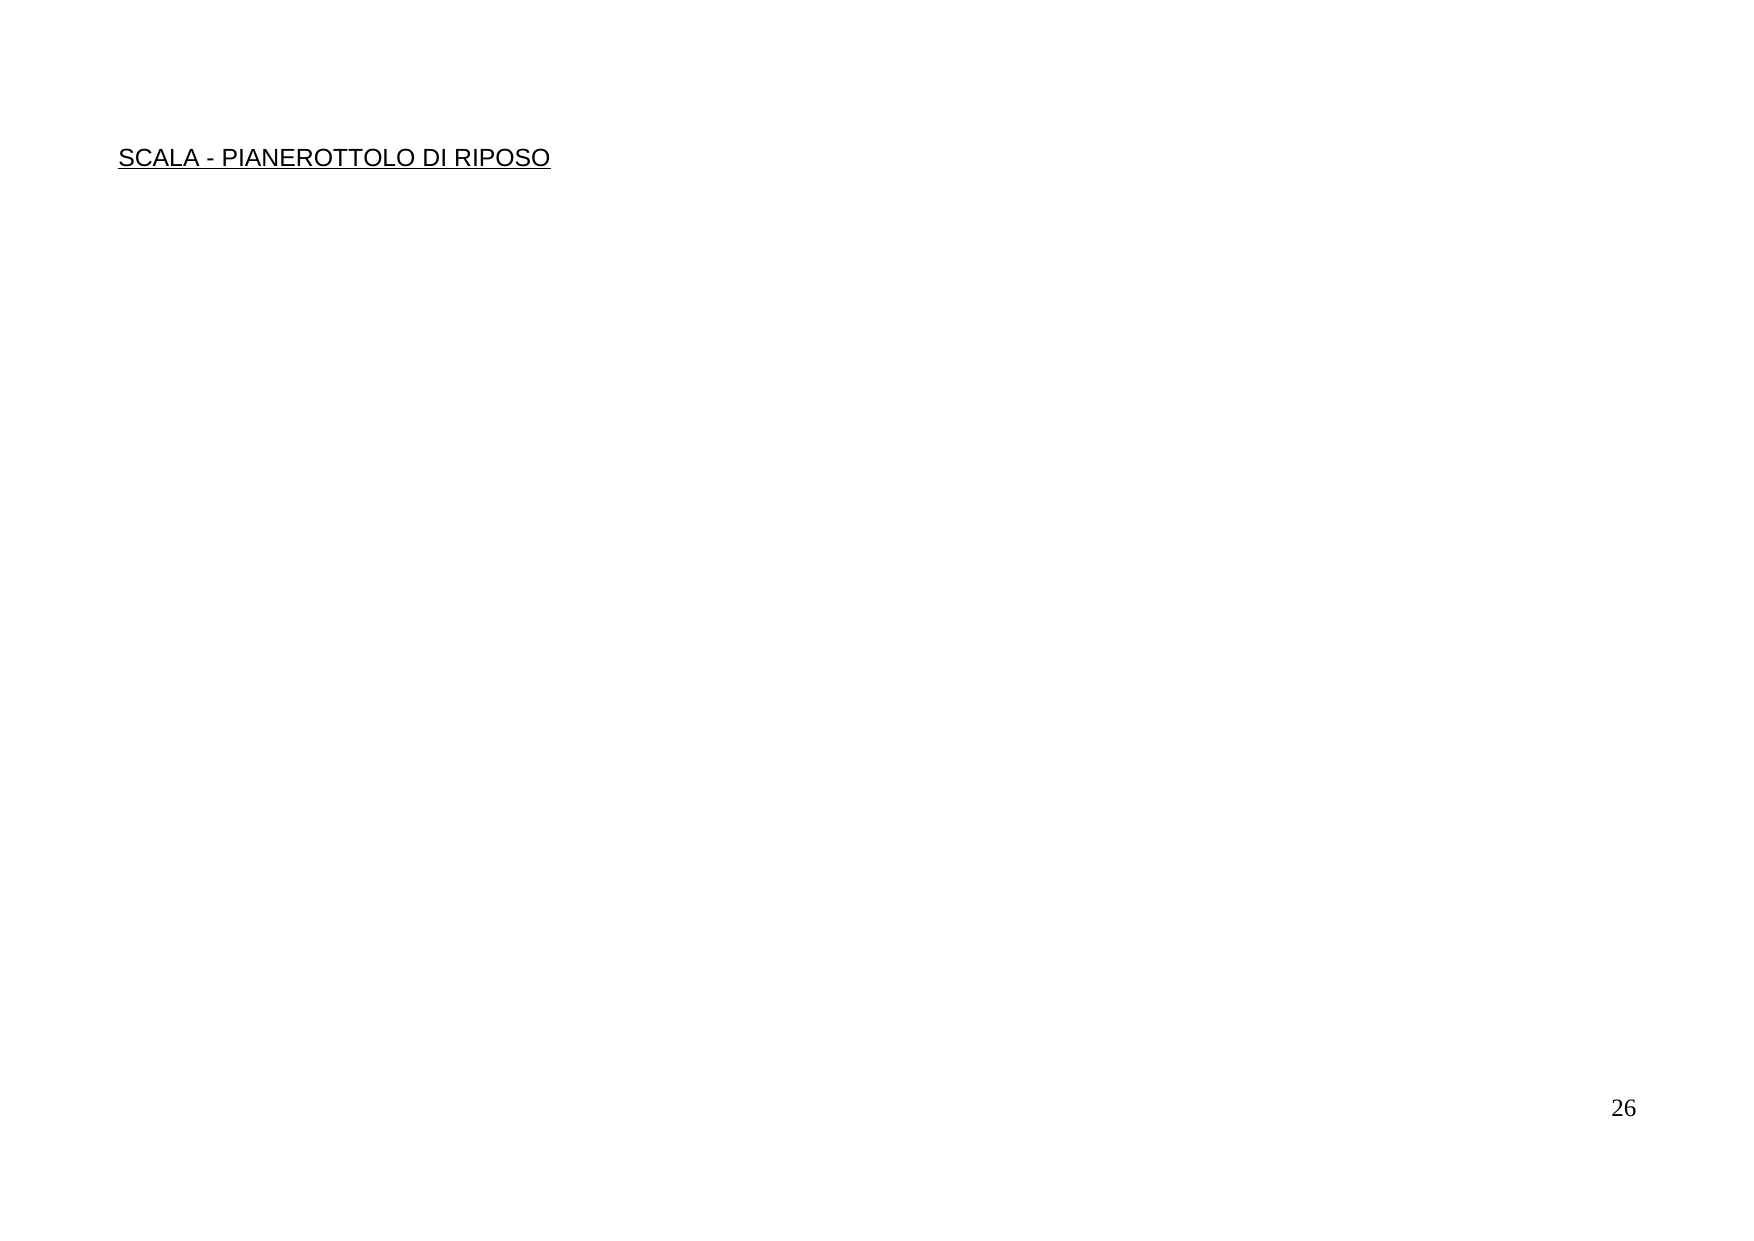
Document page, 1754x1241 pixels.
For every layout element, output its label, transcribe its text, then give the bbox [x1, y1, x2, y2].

subtitle SCALA - PIANEROTTOLO DI RIPOSO [118, 143, 1636, 172]
